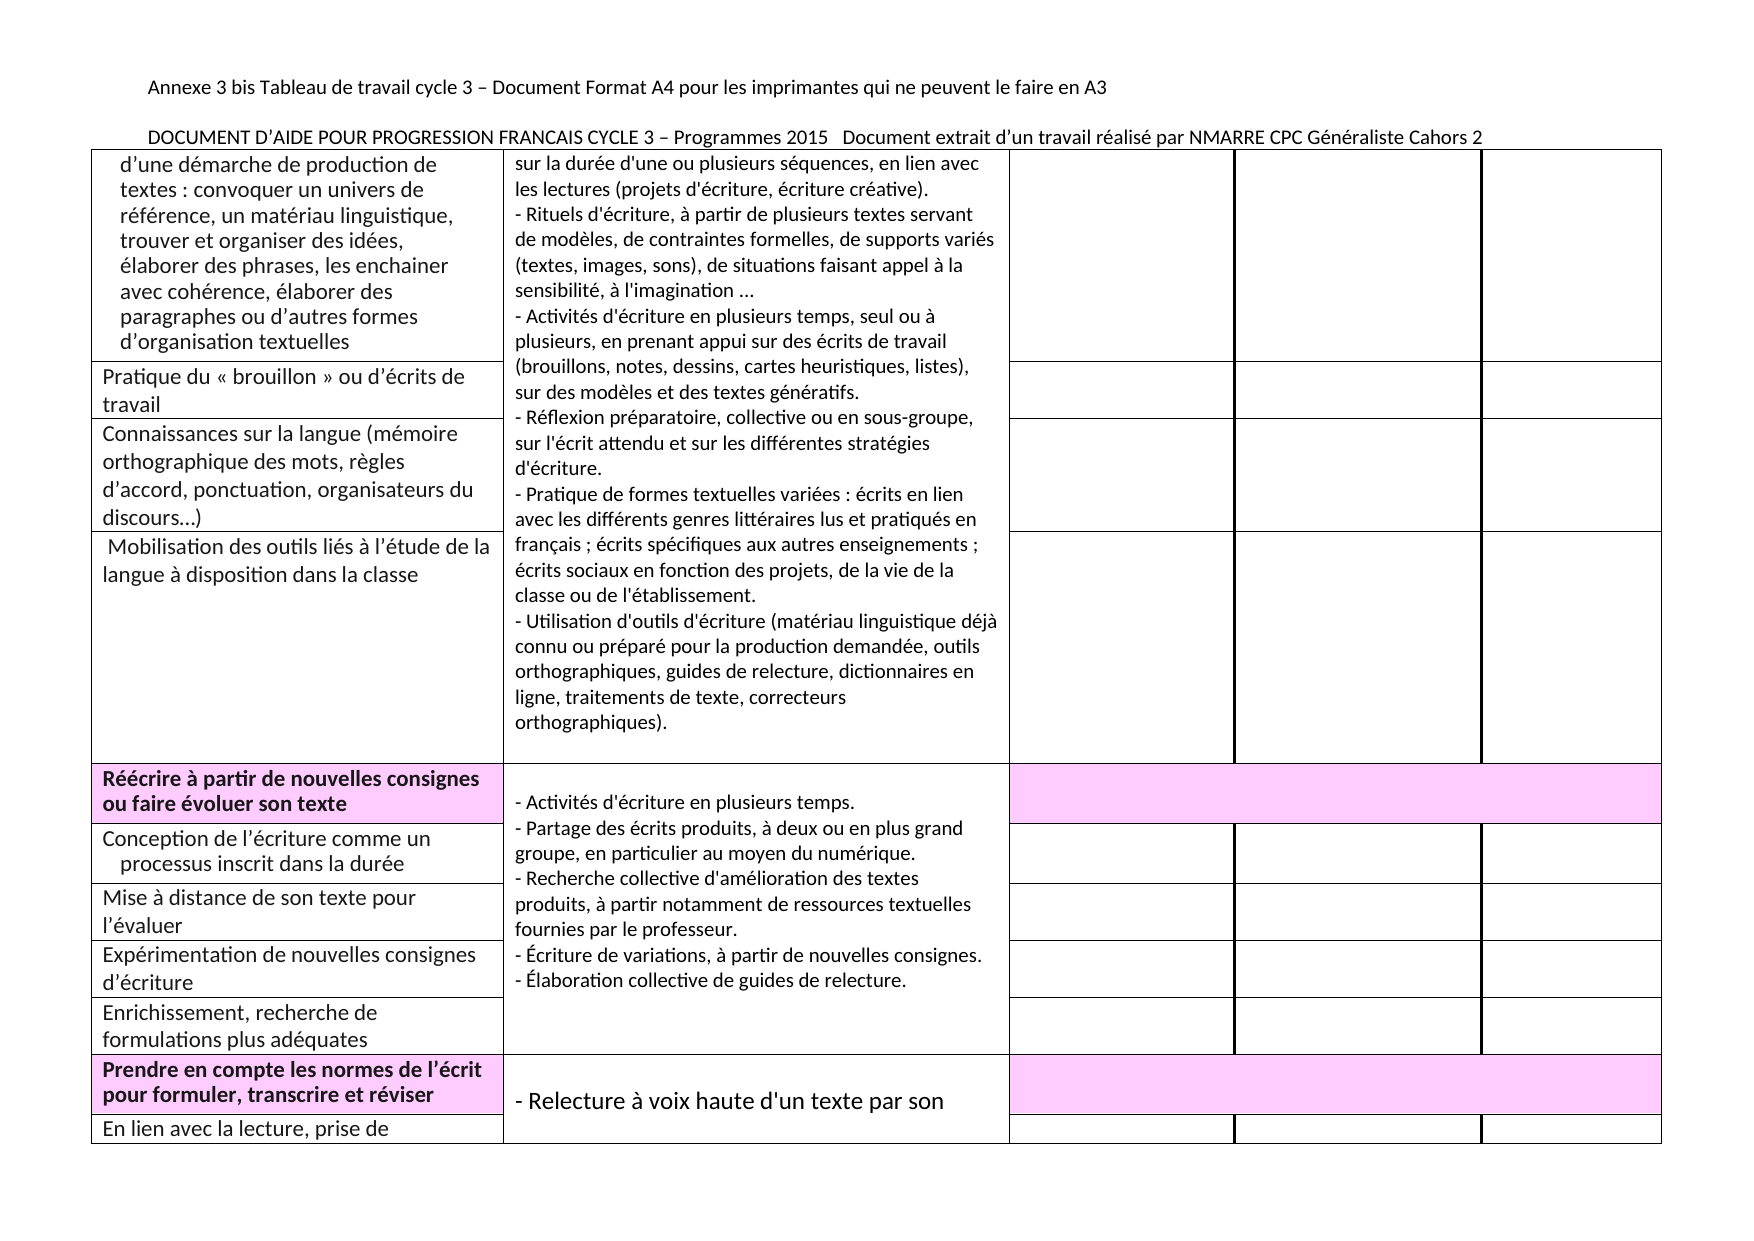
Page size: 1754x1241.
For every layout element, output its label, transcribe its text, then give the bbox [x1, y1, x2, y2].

table_cell Enrichissement, recherche de formulations plus adéquates [92, 998, 503, 1054]
table_cell Réécrire à partir de nouvelles consignes ou faire évoluer son texte [92, 764, 503, 823]
table_cell [1483, 884, 1661, 939]
table_cell [1010, 998, 1233, 1054]
table_cell Mobilisation des outils liés à l’étude de la langue à disposition dans la classe [92, 532, 503, 763]
table_cell [1010, 764, 1661, 823]
table_cell Conception de l’écriture comme un processus inscrit dans la durée [92, 824, 503, 882]
table_cell [1010, 419, 1233, 531]
table_cell Expérimentation de nouvelles consignes d’écriture [92, 941, 503, 997]
table_cell [1010, 362, 1233, 418]
table_cell [1010, 1115, 1233, 1142]
table_cell [1236, 998, 1480, 1054]
table_cell [1483, 941, 1661, 997]
table_cell [1236, 419, 1480, 531]
table_cell [1236, 1115, 1480, 1142]
table_cell sur la durée d'une ou plusieurs séquences, en lien avec les lectures (projets d'écriture, écriture créative). - Rituels d'écriture, à partir de plusieurs textes servant de modèles, de contraintes formelles, de supports variés (textes, images, sons), de situations faisant appel à la sensibilité, à l'imagination ... - Activités d'écriture en plusieurs temps, seul ou à plusieurs, en prenant appui sur des écrits de travail (brouillons, notes, dessins, cartes heuristiques, listes), sur des modèles et des textes génératifs. - Réflexion préparatoire, collective ou en sous-groupe, sur l'écrit attendu et sur les différentes stratégies d'écriture. - Pratique de formes textuelles variées : écrits en lien avec les différents genres littéraires lus et pratiqués en français ; écrits spécifiques aux autres enseignements ; écrits sociaux en fonction des projets, de la vie de la classe ou de l'établissement. - Utilisation d'outils d'écriture (matériau linguistique déjà connu ou préparé pour la production demandée, outils orthographiques, guides de relecture, dictionnaires en ligne, traitements de texte, correcteurs orthographiques). [504, 150, 1009, 763]
table_cell - Relecture à voix haute d'un texte par son [504, 1055, 1009, 1142]
table_cell Mise à distance de son texte pour l’évaluer [92, 884, 503, 939]
table_cell [1236, 532, 1480, 763]
table_cell Prendre en compte les normes de l’écrit pour formuler, transcrire et réviser [92, 1055, 503, 1113]
table_cell En lien avec la lecture, prise de [92, 1115, 503, 1142]
table_cell Connaissances sur la langue (mémoire orthographique des mots, règles d’accord, ponctuation, organisateurs du discours…) [92, 419, 503, 531]
table_cell [1483, 824, 1661, 882]
table_cell d’une démarche de production de textes : convoquer un univers de référence, un matériau linguistique, trouver et organiser des idées, élaborer des phrases, les enchainer avec cohérence, élaborer des paragraphes ou d’autres formes d’organisation textuelles [92, 150, 503, 361]
table_cell [1236, 824, 1480, 882]
table_cell [1236, 941, 1480, 997]
table_cell [1483, 419, 1661, 531]
table_cell [1483, 150, 1661, 361]
table_cell [1236, 150, 1480, 361]
table_cell [1483, 362, 1661, 418]
table_cell [1483, 998, 1661, 1054]
table_cell [1010, 824, 1233, 882]
table_cell [1010, 532, 1233, 763]
table_cell [1010, 1055, 1661, 1113]
table_cell [1483, 1115, 1661, 1142]
table_cell [1010, 150, 1233, 361]
table_cell - Activités d'écriture en plusieurs temps. - Partage des écrits produits, à deux ou en plus grand groupe, en particulier au moyen du numérique. - Recherche collective d'amélioration des textes produits, à partir notamment de ressources textuelles fournies par le professeur. - Écriture de variations, à partir de nouvelles consignes. - Élaboration collective de guides de relecture. [504, 764, 1009, 1054]
table_cell [1010, 884, 1233, 939]
table_cell [1483, 532, 1661, 763]
table_cell [1236, 362, 1480, 418]
table_cell [1236, 884, 1480, 939]
table_cell [1010, 941, 1233, 997]
table_cell Pratique du « brouillon » ou d’écrits de travail [92, 362, 503, 418]
